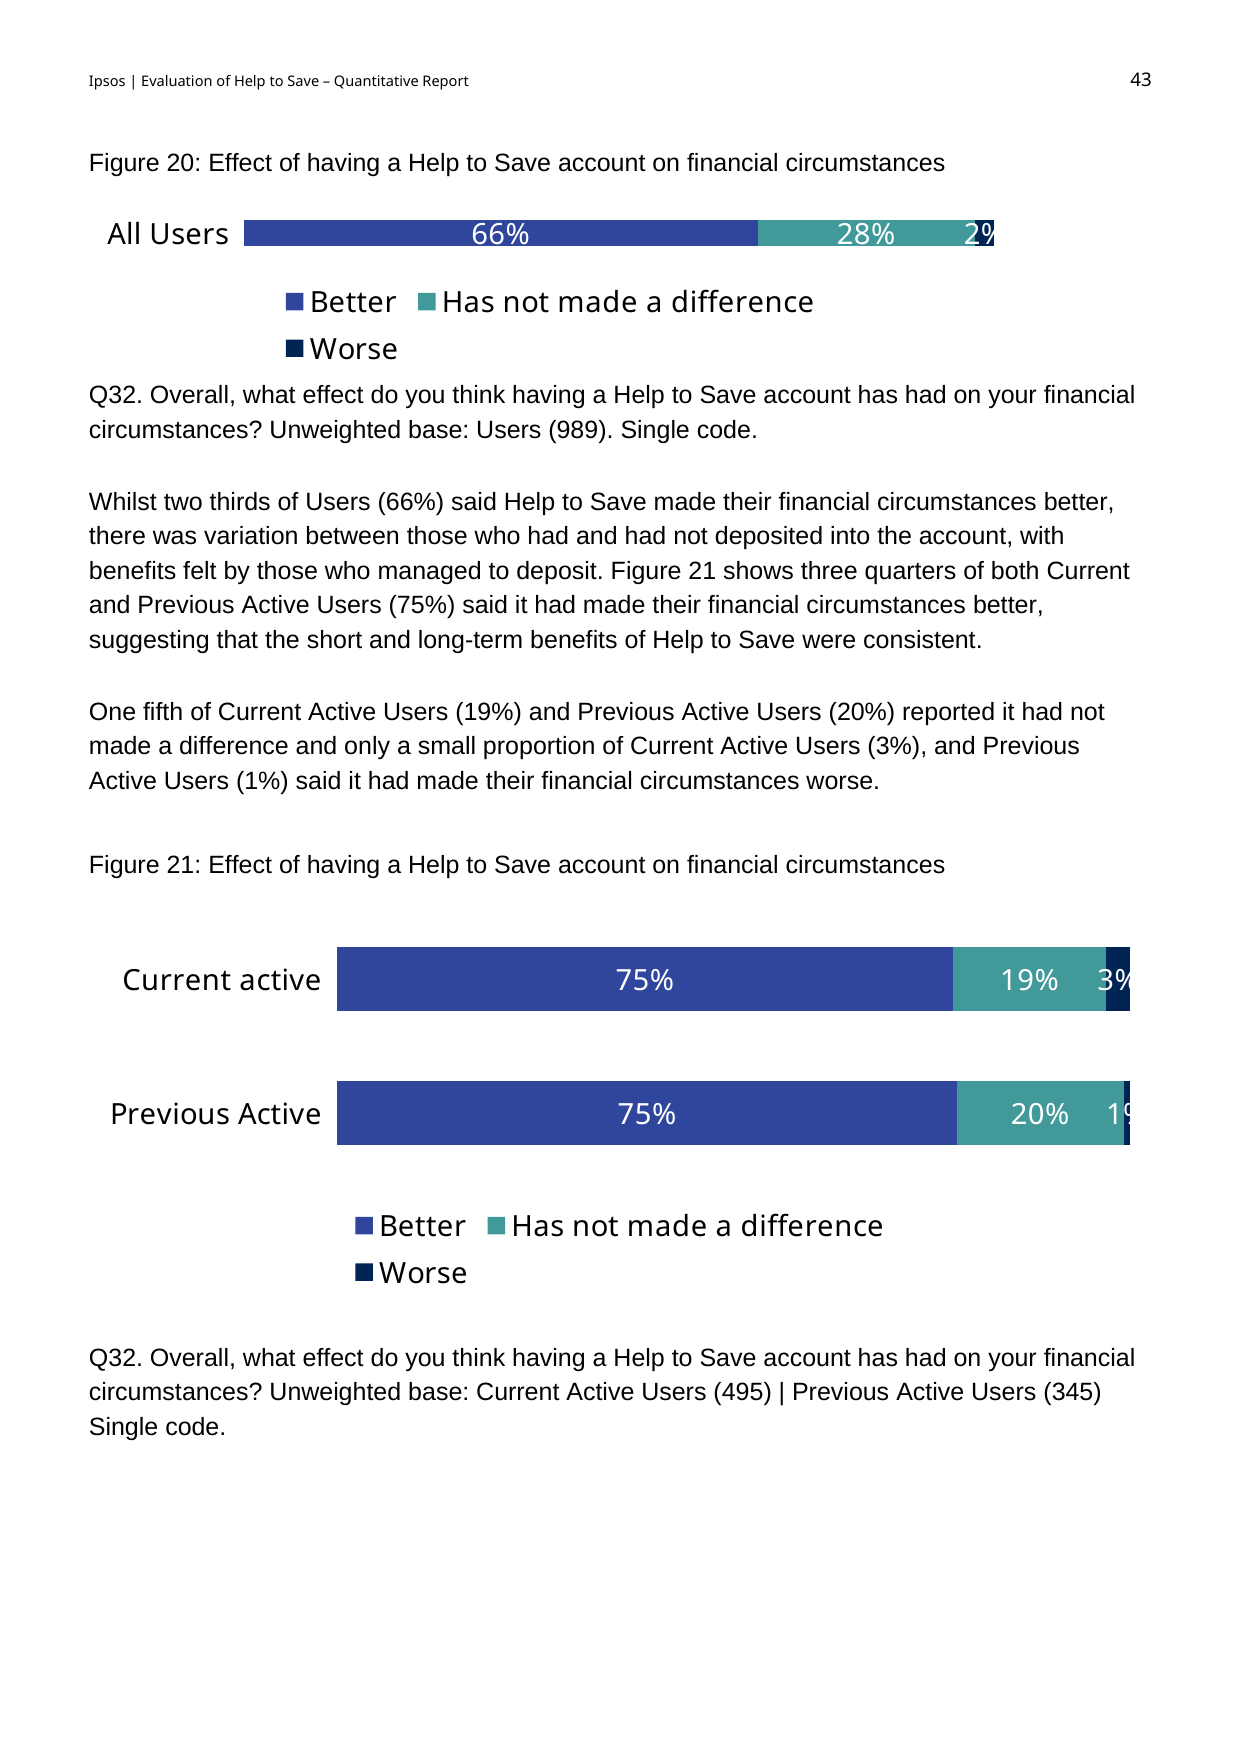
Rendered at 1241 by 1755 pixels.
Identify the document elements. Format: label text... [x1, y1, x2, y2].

list Q32. Overall, what effect do you think having a Help to Save account has had on your financial circumstances? Unweighted base: Users (989). Single code. [89, 202, 1152, 443]
text Whilst two thirds of Users (66%) said Help to Save made their financial circumstances better, there was variation between those who had and had not deposited into the account, with benefits felt by those who managed to deposit. Figure 21 shows three quarters of both Current and Previous Active Users (75%) said it had made their financial circumstances better, suggesting that the short and long-term benefits of Help to Save were consistent. [89, 487, 1152, 653]
text Q32. Overall, what effect do you think having a Help to Save account has had on your financial circumstances? Unweighted base: Current Active Users (495) | Previous Active Users (345) Single code. [89, 1343, 1152, 1440]
text One fifth of Current Active Users (19%) and Previous Active Users (20%) reported it had not made a difference and only a small proportion of Current Active Users (3%), and Previous Active Users (1%) said it had made their financial circumstances worse. [89, 697, 1152, 794]
subtitle Figure 21: Effect of having a Help to Save account on financial circumstances [89, 850, 1152, 879]
subtitle Figure 20: Effect of having a Help to Save account on financial circumstances [89, 148, 1152, 177]
